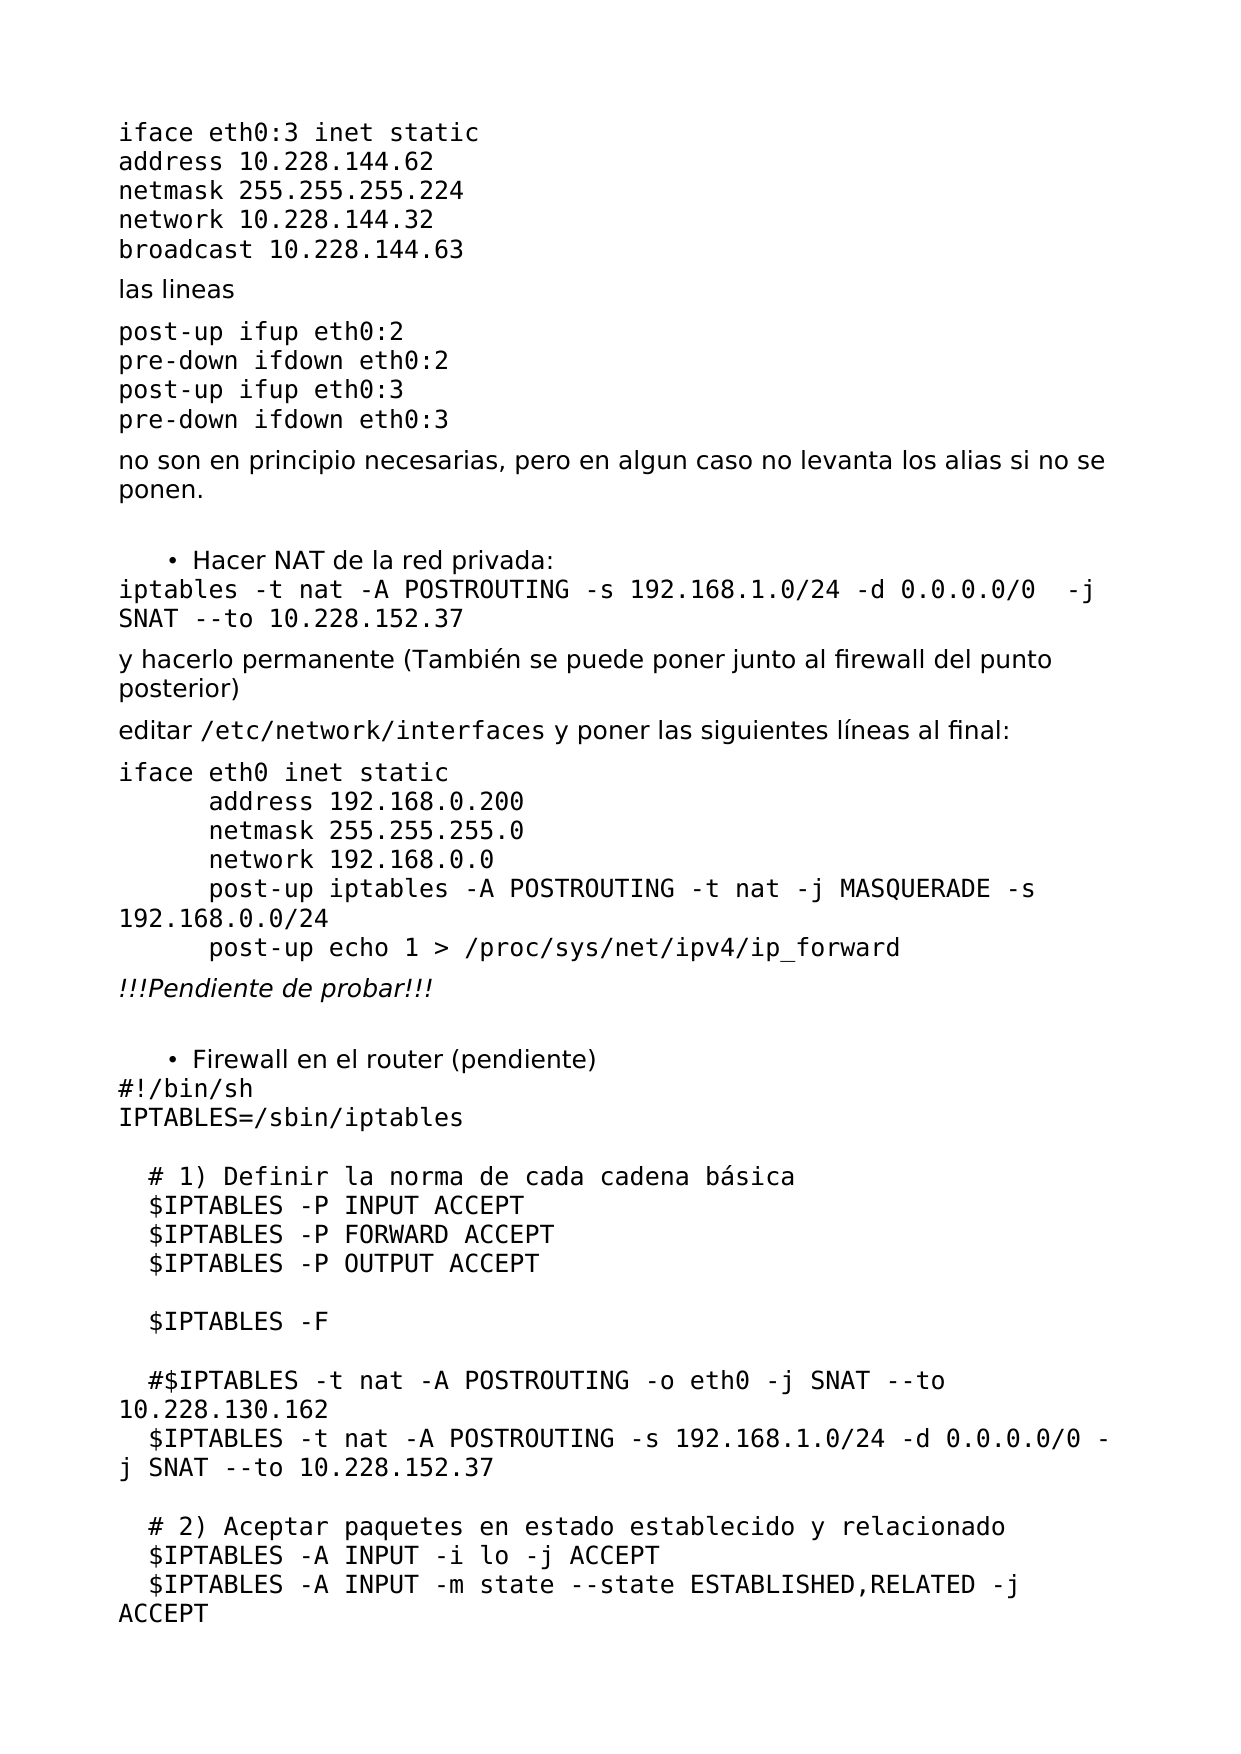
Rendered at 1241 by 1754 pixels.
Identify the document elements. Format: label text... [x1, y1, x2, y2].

list Hacer NAT de la red privada: [177, 546, 1122, 575]
text y hacerlo permanente (También se puede poner junto al firewall del punto posterior) [118, 645, 1122, 704]
text iface eth0:3 inet static address 10.228.144.62 netmask 255.255.255.224 network 10.228.144.32 broadcast 10.228.144.63 [118, 118, 1122, 264]
text #!/bin/sh IPTABLES=/sbin/iptables # 1) Definir la norma de cada cadena básica $IPTABLES -P INPUT ACCEPT $IPTABLES -P FORWARD ACCEPT $IPTABLES -P OUTPUT ACCEPT $IPTABLES -F #$IPTABLES -t nat -A POSTROUTING -o eth0 -j SNAT --to 10.228.130.162 $IPTABLES -t nat -A POSTROUTING -s 192.168.1.0/24 -d 0.0.0.0/0 -j SNAT --to 10.228.152.37 # 2) Aceptar paquetes en estado establecido y relacionado $IPTABLES -A INPUT -i lo -j ACCEPT $IPTABLES -A INPUT -m state --state ESTABLISHED,RELATED -j ACCEPT [118, 1074, 1122, 1628]
list Firewall en el router (pendiente) [177, 1045, 1122, 1074]
text no son en principio necesarias, pero en algun caso no levanta los alias si no se ponen. [118, 446, 1122, 504]
text las lineas [118, 276, 1122, 305]
text iptables -t nat -A POSTROUTING -s 192.168.1.0/24 -d 0.0.0.0/0 -j SNAT --to 10.228.152.37 [118, 575, 1122, 634]
text editar /etc/network/interfaces y poner las siguientes líneas al final: [118, 716, 1122, 745]
text !!!Pendiente de probar!!! [118, 974, 1122, 1003]
text iface eth0 inet static address 192.168.0.200 netmask 255.255.255.0 network 192.168.0.0 post-up iptables -A POSTROUTING -t nat -j MASQUERADE -s 192.168.0.0/24 post-up echo 1 > /proc/sys/net/ipv4/ip_forward [118, 758, 1122, 962]
text post-up ifup eth0:2 pre-down ifdown eth0:2 post-up ifup eth0:3 pre-down ifdown eth0:3 [118, 317, 1122, 434]
